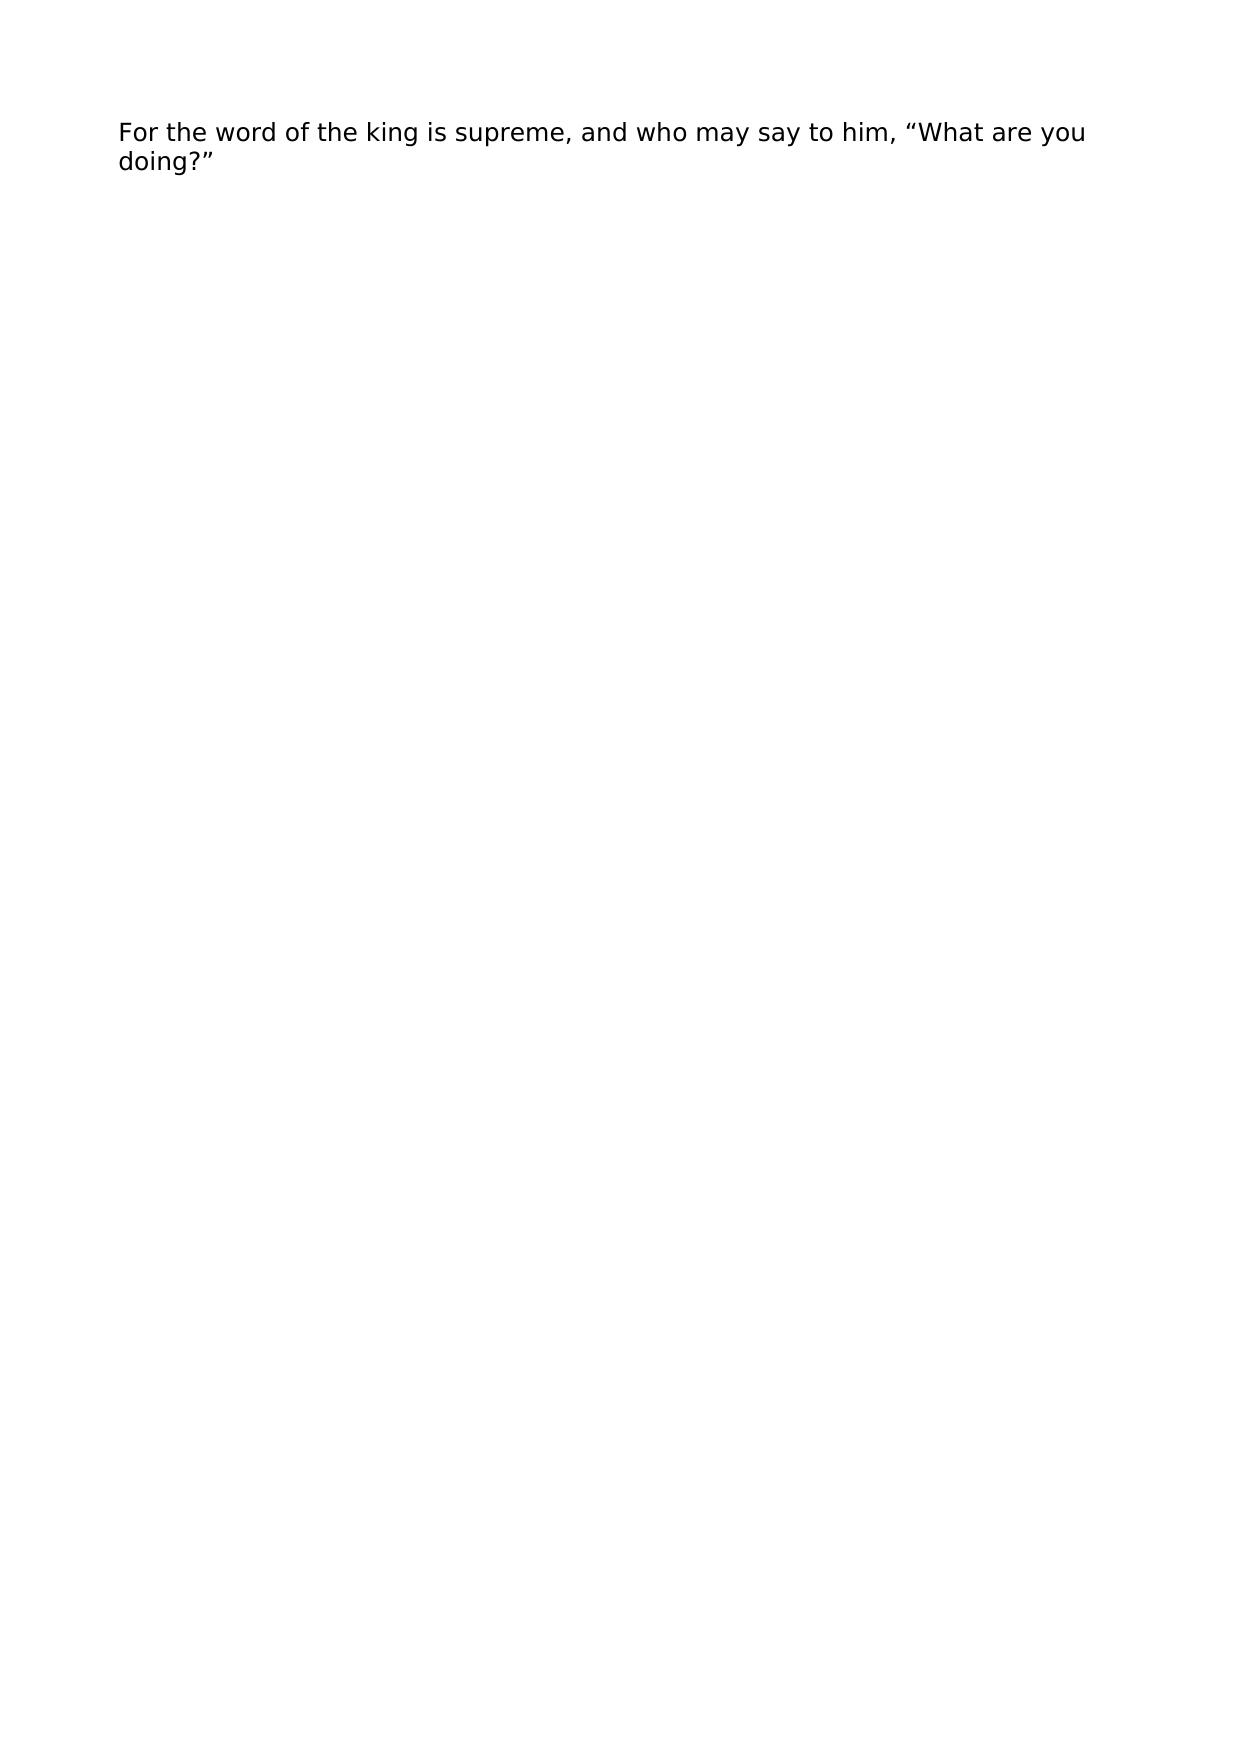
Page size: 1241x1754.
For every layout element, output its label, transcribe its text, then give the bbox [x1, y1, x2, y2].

text For the word of the king is supreme, and who may say to him, “What are you doing?” [118, 118, 1122, 176]
